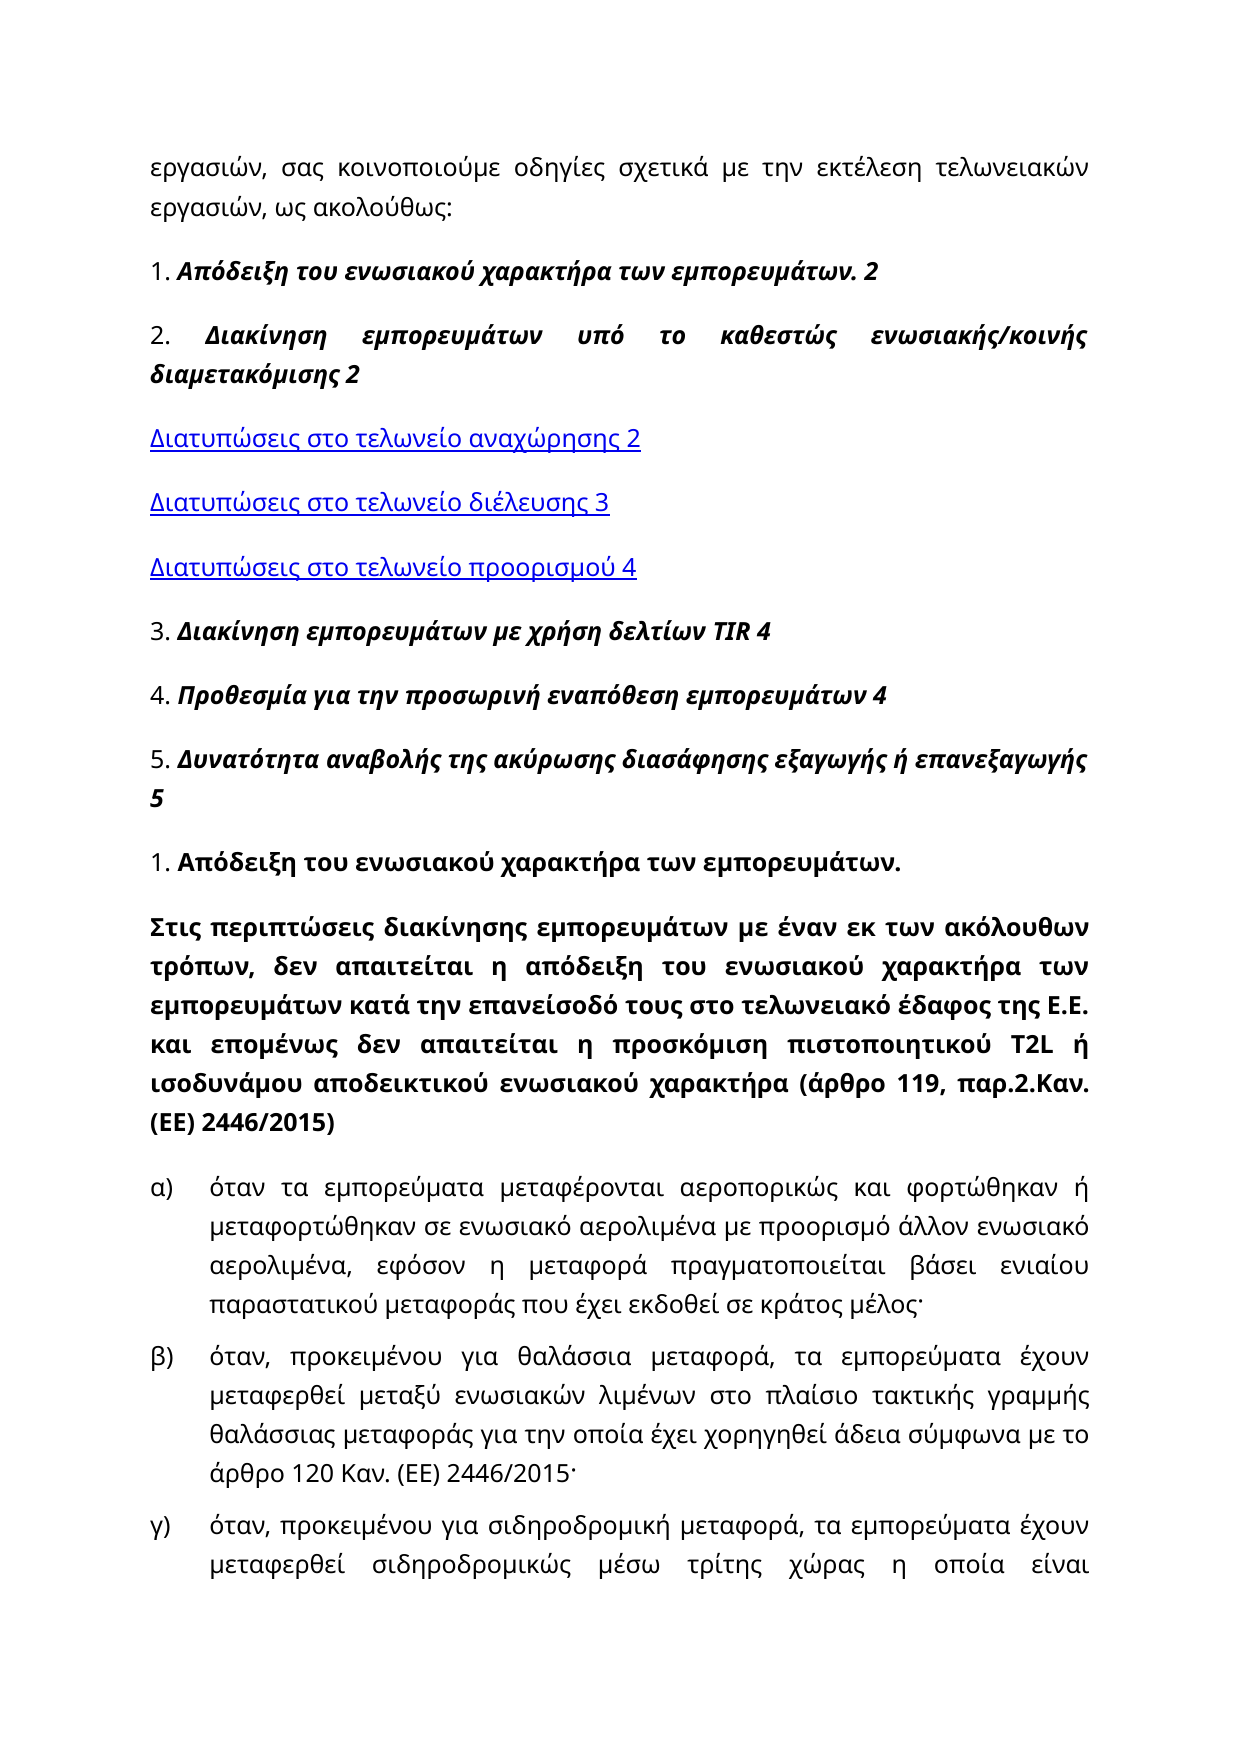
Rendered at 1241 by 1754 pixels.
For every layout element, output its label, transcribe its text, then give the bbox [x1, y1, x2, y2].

list α) όταν τα εμπορεύματα μεταφέρονται αεροπορικώς και φορτώθηκαν ή μεταφορτώθηκαν σε ενωσιακό αερολιμένα με προορισμό άλλον ενωσιακό αερολιμένα, εφόσον η μεταφορά πραγματοποιείται βάσει ενιαίου παραστατικού μεταφοράς που έχει εκδοθεί σε κράτος μέλος· [150, 1169, 1090, 1321]
text 4. Προθεσμία για την προσωρινή εναπόθεση εμπορευμάτων 4 [150, 677, 1090, 712]
text Διατυπώσεις στο τελωνείο διέλευσης 3 [150, 485, 1090, 519]
text 2. Διακίνηση εμπορευμάτων υπό το καθεστώς ενωσιακής/κοινής διαμετακόμισης 2 [150, 317, 1090, 391]
text 5. Δυνατότητα αναβολής της ακύρωσης διασάφησης εξαγωγής ή επανεξαγωγής 5 [150, 742, 1090, 815]
list β) όταν, προκειμένου για θαλάσσια μεταφορά, τα εμπορεύματα έχουν μεταφερθεί μεταξύ ενωσιακών λιμένων στο πλαίσιο τακτικής γραμμής θαλάσσιας μεταφοράς για την οποία έχει χορηγηθεί άδεια σύμφωνα με το άρθρο 120 Καν. (ΕΕ) 2446/2015· [150, 1338, 1090, 1490]
list γ) όταν, προκειμένου για σιδηροδρομική μεταφορά, τα εμπορεύματα έχουν μεταφερθεί σιδηροδρομικώς μέσω τρίτης χώρας η οποία είναι [150, 1507, 1090, 1581]
text 3. Διακίνηση εμπορευμάτων με χρήση δελτίων TIR 4 [150, 613, 1090, 647]
text Διατυπώσεις στο τελωνείο προορισμού 4 [150, 549, 1090, 583]
text Στις περιπτώσεις διακίνησης εμπορευμάτων με έναν εκ των ακόλουθων τρόπων, δεν απαιτείται η απόδειξη του ενωσιακού χαρακτήρα των εμπορευμάτων κατά την επανείσοδό τους στο τελωνειακό έδαφος της Ε.Ε. και επομένως δεν απαιτείται η προσκόμιση πιστοποιητικού T2L ή ισοδυνάμου αποδεικτικού ενωσιακού χαρακτήρα (άρθρο 119, παρ.2.Καν. (ΕΕ) 2446/2015) [150, 909, 1090, 1139]
text 1. Απόδειξη του ενωσιακού χαρακτήρα των εμπορευμάτων. 2 [150, 253, 1090, 287]
text εργασιών, σας κοινοποιούμε οδηγίες σχετικά με την εκτέλεση τελωνειακών εργασιών, ως ακολούθως: [150, 150, 1090, 223]
text Διατυπώσεις στο τελωνείο αναχώρησης 2 [150, 421, 1090, 455]
text 1. Απόδειξη του ενωσιακού χαρακτήρα των εμπορευμάτων. [150, 845, 1090, 879]
